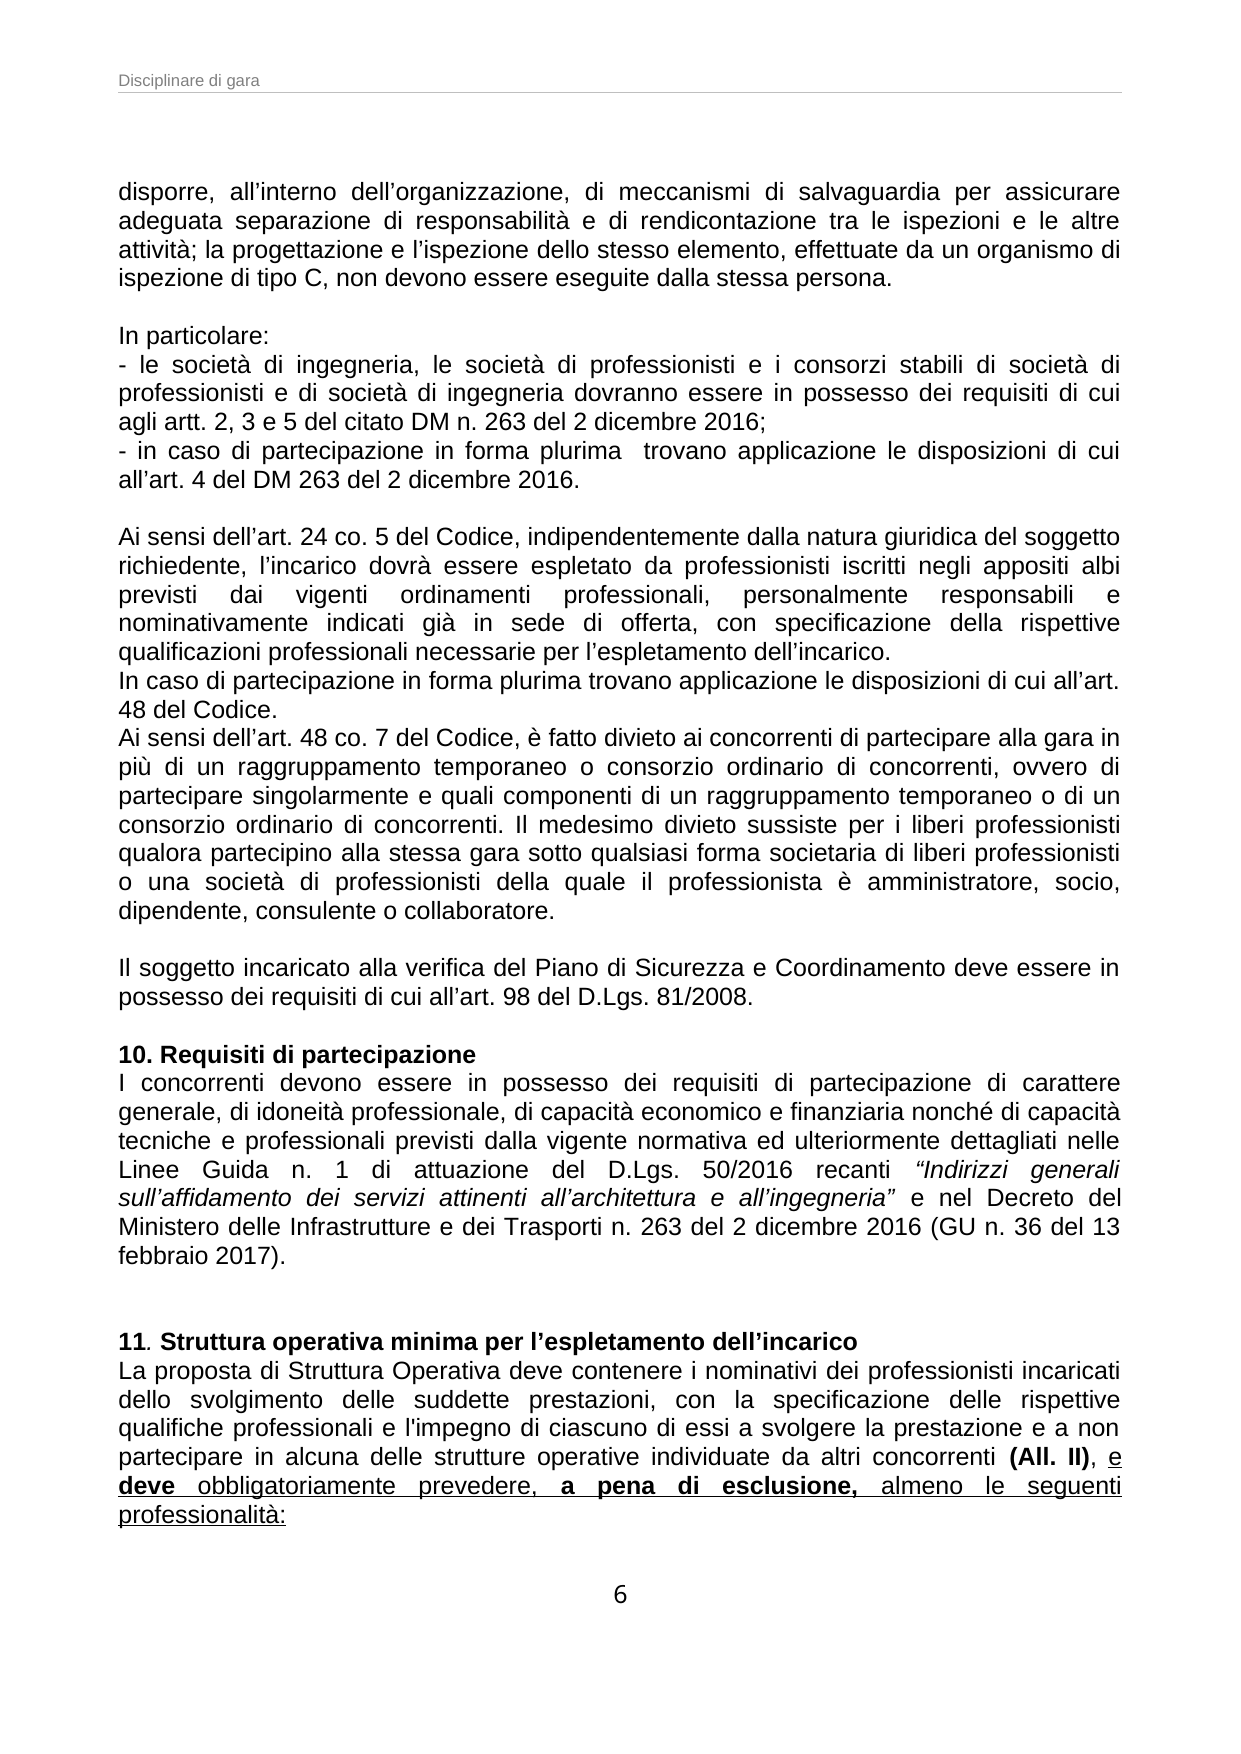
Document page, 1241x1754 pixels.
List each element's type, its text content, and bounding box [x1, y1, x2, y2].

text - le società di ingegneria, le società di professionisti e i consorzi stabili di società di professionisti e di società di ingegneria dovranno essere in possesso dei requisiti di cui agli artt. 2, 3 e 5 del citato DM n. 263 del 2 dicembre 2016; [118, 350, 1122, 436]
text - in caso di partecipazione in forma plurima trovano applicazione le disposizioni di cui all’art. 4 del DM 263 del 2 dicembre 2016. [118, 436, 1122, 493]
text I concorrenti devono essere in possesso dei requisiti di partecipazione di carattere generale, di idoneità professionale, di capacità economico e finanziaria nonché di capacità tecniche e professionali previsti dalla vigente normativa ed ulteriormente dettagliati nelle Linee Guida n. 1 di attuazione del D.Lgs. 50/2016 recanti “Indirizzi generali sull’affidamento dei servizi attinenti all’architettura e all’ingegneria” e nel Decreto del Ministero delle Infrastrutture e dei Trasporti n. 263 del 2 dicembre 2016 (GU n. 36 del 13 febbraio 2017). [118, 1068, 1122, 1270]
text disporre, all’interno dell’organizzazione, di meccanismi di salvaguardia per assicurare adeguata separazione di responsabilità e di rendicontazione tra le ispezioni e le altre attività; la progettazione e l’ispezione dello stesso elemento, effettuate da un organismo di ispezione di tipo C, non devono essere eseguite dalla stessa persona. [118, 177, 1122, 292]
text In particolare: [118, 321, 1122, 350]
text In caso di partecipazione in forma plurima trovano applicazione le disposizioni di cui all’art. 48 del Codice. [118, 666, 1122, 723]
text professionalità: [118, 1497, 1122, 1528]
text La proposta di Struttura Operativa deve contenere i nominativi dei professionisti incaricati dello svolgimento delle suddette prestazioni, con la specificazione delle rispettive qualifiche professionali e l'impegno di ciascuno di essi a svolgere la prestazione e a non partecipare in alcuna delle strutture operative individuate da altri concorrenti (All. II), e deve obbligatoriamente prevedere, a pena di esclusione, almeno le seguenti [118, 1356, 1122, 1496]
text 11. Struttura operativa minima per l’espletamento dell’incarico [118, 1327, 1122, 1356]
text Ai sensi dell’art. 24 co. 5 del Codice, indipendentemente dalla natura giuridica del soggetto richiedente, l’incarico dovrà essere espletato da professionisti iscritti negli appositi albi previsti dai vigenti ordinamenti professionali, personalmente responsabili e nominativamente indicati già in sede di offerta, con specificazione della rispettive qualificazioni professionali necessarie per l’espletamento dell’incarico. [118, 522, 1122, 666]
text Ai sensi dell’art. 48 co. 7 del Codice, è fatto divieto ai concorrenti di partecipare alla gara in più di un raggruppamento temporaneo o consorzio ordinario di concorrenti, ovvero di partecipare singolarmente e quali componenti di un raggruppamento temporaneo o di un consorzio ordinario di concorrenti. Il medesimo divieto sussiste per i liberi professionisti qualora partecipino alla stessa gara sotto qualsiasi forma societaria di liberi professionisti o una società di professionisti della quale il professionista è amministratore, socio, dipendente, consulente o collaboratore. [118, 723, 1122, 925]
text 10. Requisiti di partecipazione [118, 1040, 1122, 1068]
text Il soggetto incaricato alla verifica del Piano di Sicurezza e Coordinamento deve essere in possesso dei requisiti di cui all’art. 98 del D.Lgs. 81/2008. [118, 953, 1122, 1011]
